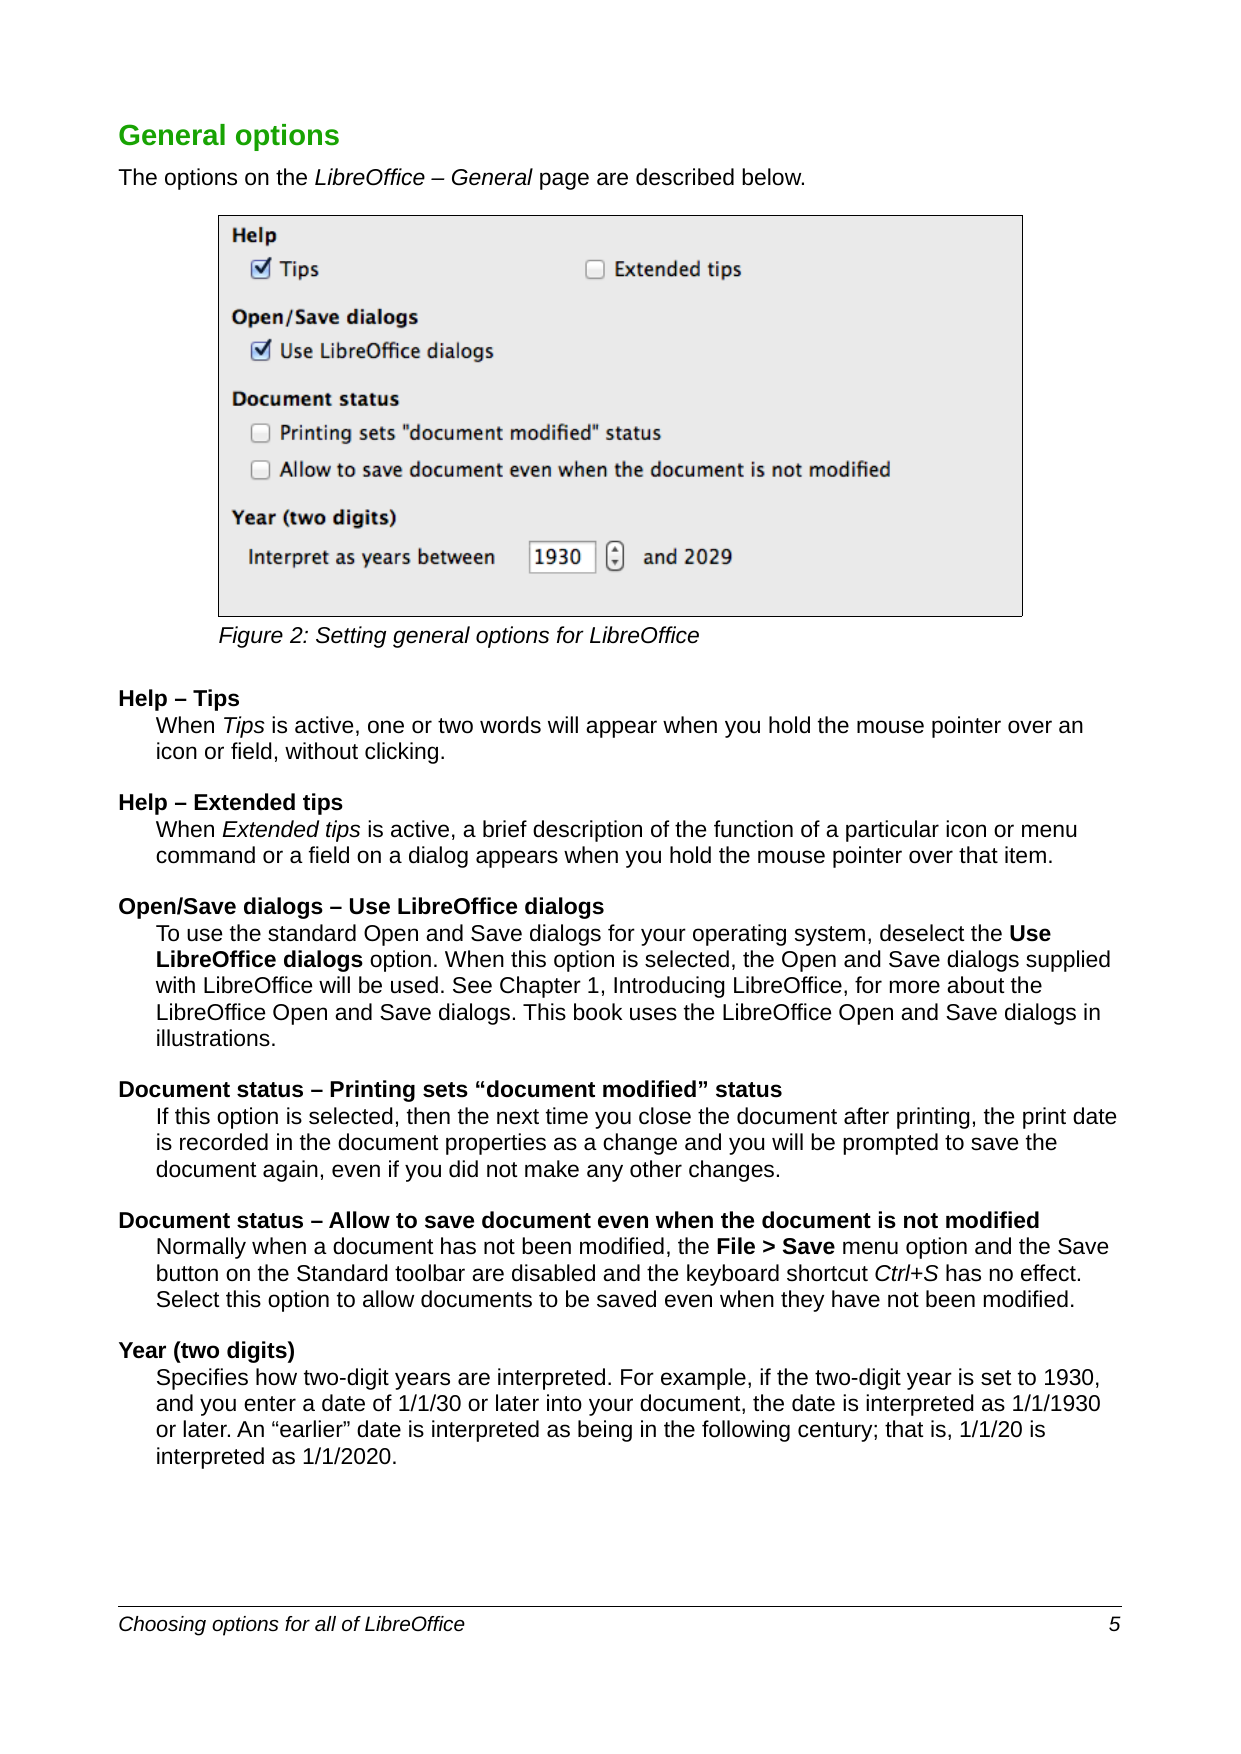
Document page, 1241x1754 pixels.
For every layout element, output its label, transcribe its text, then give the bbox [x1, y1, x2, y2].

text Document status – Allow to save document even when the document is not modified [118, 1207, 1122, 1233]
picture [219, 216, 1022, 616]
text Help – Extended tips [118, 789, 1122, 816]
text Open/Save dialogs – Use LibreOffice dialogs [118, 893, 1122, 920]
text Normally when a document has not been modified, the File > Save menu option and the Save button on the Standard toolbar are disabled and the keyboard shortcut Ctrl+S has no effect. Select this option to allow documents to be saved even when they have not been modified. [156, 1233, 1122, 1312]
text If this option is selected, then the next time you close the document after printing, the print date is recorded in the document properties as a change and you will be prompted to save the document again, even if you did not make any other changes. [156, 1103, 1122, 1182]
text Year (two digits) [118, 1337, 1122, 1364]
text Figure 2: Setting general options for LibreOffice [218, 622, 1022, 649]
text Specifies how two-digit years are interpreted. For example, if the two-digit year is set to 1930, and you enter a date of 1/1/30 or later into your document, the date is interpreted as 1/1/1930 or later. An “earlier” date is interpreted as being in the following century; that is, 1/1/20 is interpreted as 1/1/2020. [156, 1364, 1122, 1469]
text When Tips is active, one or two words will appear when you hold the mouse pointer over an icon or field, without clicking. [156, 712, 1122, 764]
text When Extended tips is active, a brief description of the function of a particular icon or menu command or a field on a dialog appears when you hold the mouse pointer over that item. [156, 816, 1122, 868]
subtitle General options [118, 118, 1122, 152]
text Help – Tips [118, 685, 1122, 712]
text To use the standard Open and Save dialogs for your operating system, deselect the Use LibreOffice dialogs option. When this option is selected, the Open and Save dialogs supplied with LibreOffice will be used. See Chapter 1, Introducing LibreOffice, for more about the LibreOffice Open and Save dialogs. This book uses the LibreOffice Open and Save dialogs in illustrations. [156, 920, 1122, 1051]
text The options on the LibreOffice – General page are described below. [118, 164, 1122, 190]
text Document status – Printing sets “document modified” status [118, 1076, 1122, 1103]
